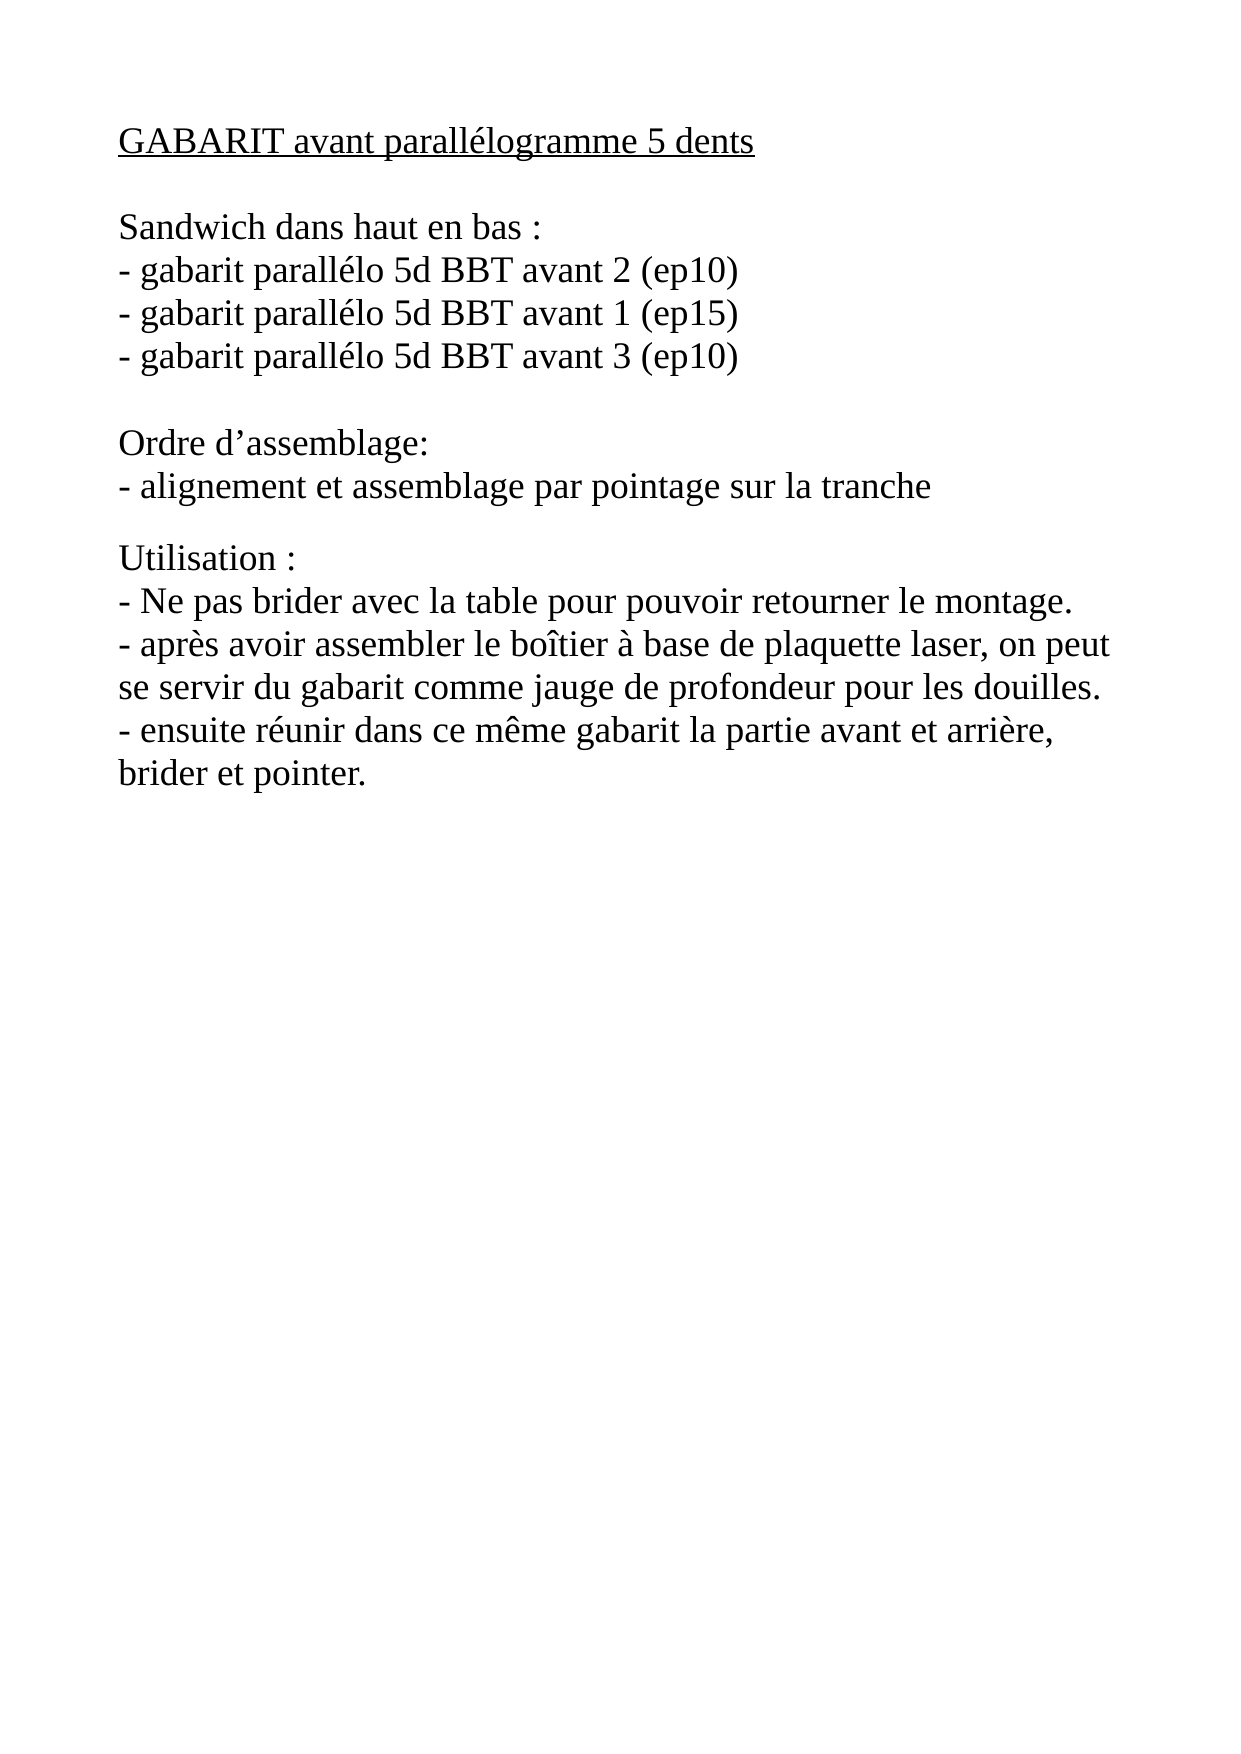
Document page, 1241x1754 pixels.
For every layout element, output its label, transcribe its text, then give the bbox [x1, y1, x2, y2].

text - alignement et assemblage par pointage sur la tranche [118, 463, 1122, 506]
text Ordre d’assemblage: [118, 420, 1122, 463]
text GABARIT avant parallélogramme 5 dents [118, 118, 1122, 161]
text Sandwich dans haut en bas : [118, 204, 1122, 247]
text - après avoir assembler le boîtier à base de plaquette laser, on peut se servir du gabarit comme jauge de profondeur pour les douilles. [118, 621, 1122, 707]
text - gabarit parallélo 5d BBT avant 1 (ep15) [118, 291, 1122, 334]
text - gabarit parallélo 5d BBT avant 3 (ep10) [118, 334, 1122, 377]
text Utilisation : [118, 535, 1122, 578]
text - gabarit parallélo 5d BBT avant 2 (ep10) [118, 247, 1122, 291]
text - Ne pas brider avec la table pour pouvoir retourner le montage. [118, 578, 1122, 621]
text - ensuite réunir dans ce même gabarit la partie avant et arrière, brider et pointer. [118, 707, 1122, 794]
